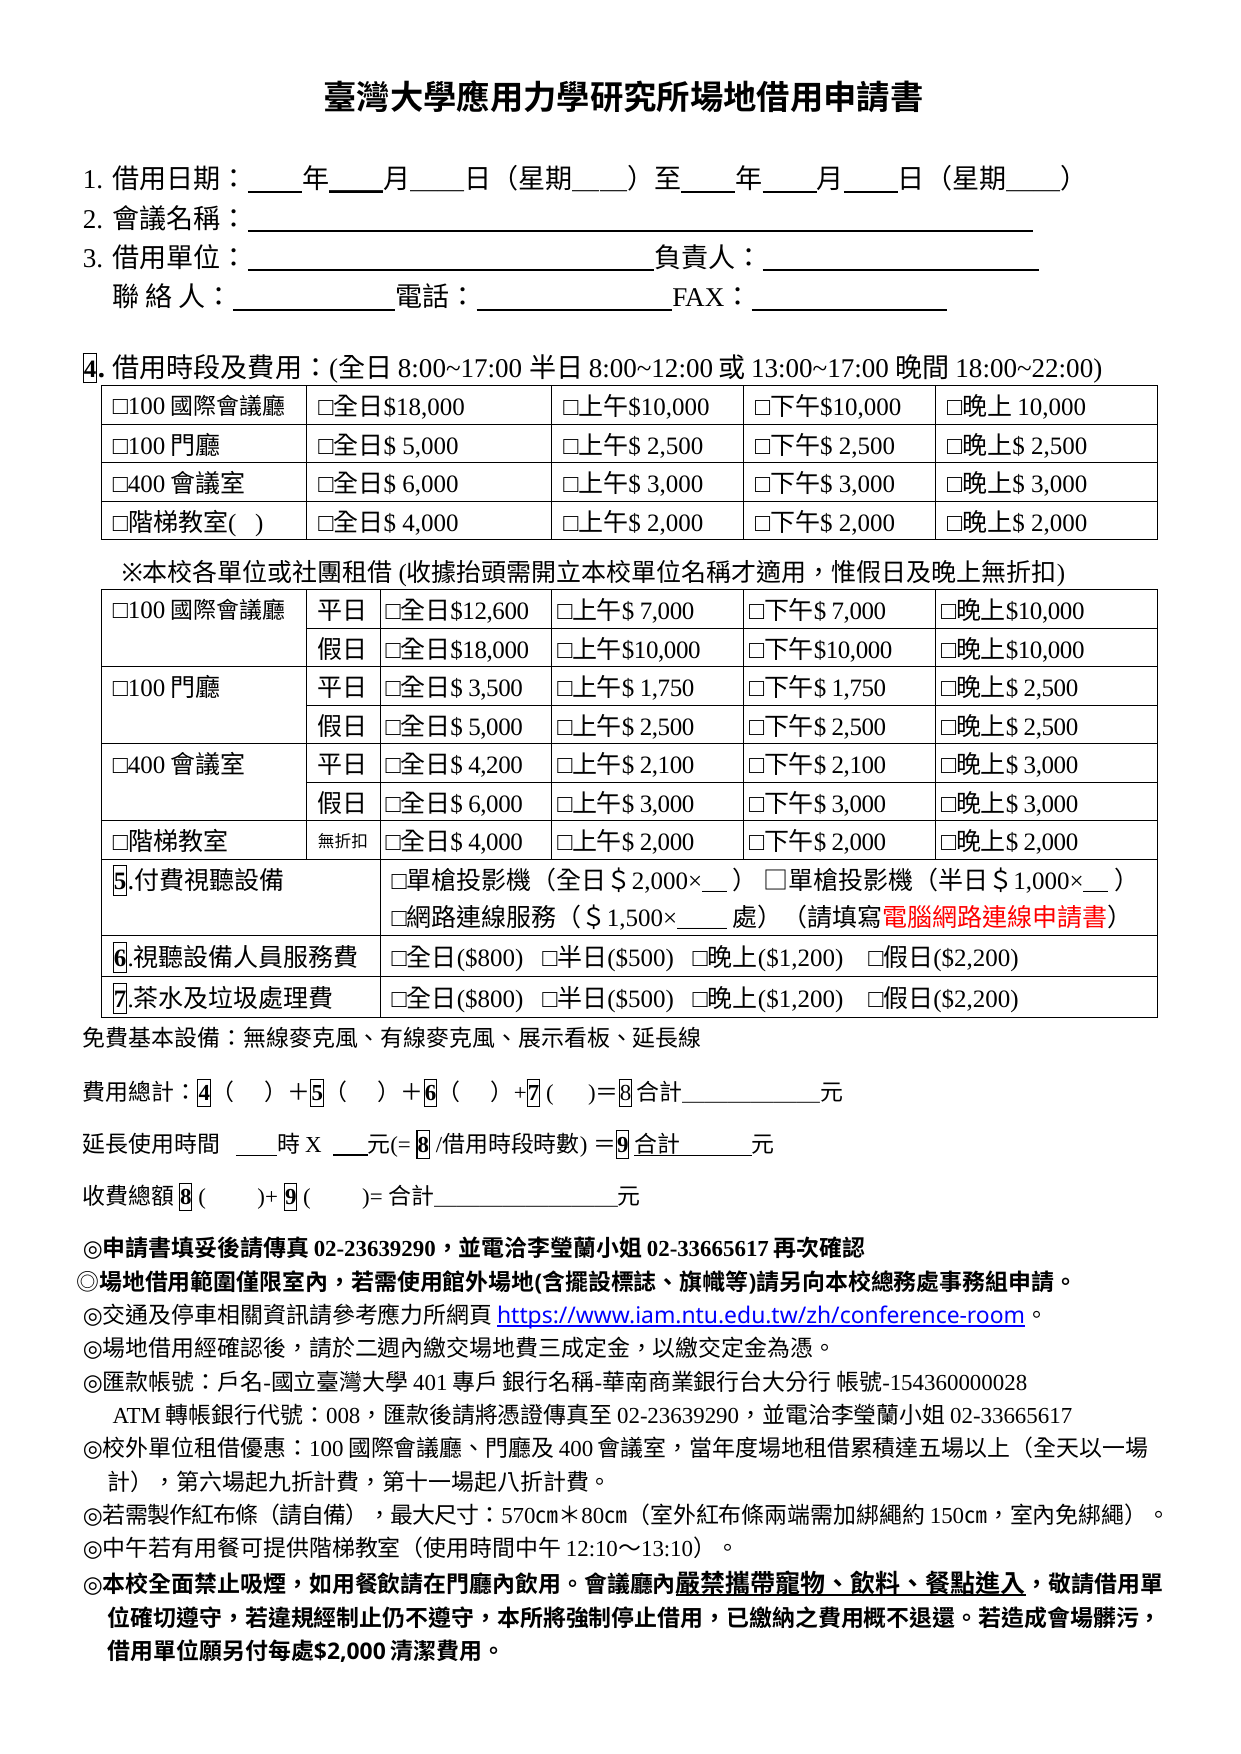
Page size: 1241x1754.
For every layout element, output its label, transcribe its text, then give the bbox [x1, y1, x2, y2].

text 臺灣大學應用力學研究所場地借用申請書 [83, 71, 1163, 119]
table_cell □晚上$ 3,000 [936, 783, 1157, 820]
text 1. 借用日期： 年＿＿月＿＿日（星期＿＿）至 年 月 日（星期＿＿） [83, 157, 1163, 197]
table_cell □下午$ 2,500 [744, 425, 935, 462]
text 3. 借用單位： 負責人： [83, 236, 1163, 275]
table_cell □上午$ 2,000 [552, 821, 743, 859]
table_cell □晚上$ 2,500 [936, 667, 1157, 704]
table_cell □單槍投影機（全日＄2,000×＿ ） □單槍投影機（半日＄1,000×＿ ） □網路連線服務（＄1,500×＿＿ 處）（請填寫電腦網路連線申請書） [381, 860, 1157, 935]
table_cell □全日$ 4,000 [307, 502, 551, 539]
table_header □全日$12,600 [381, 590, 551, 627]
table_cell □下午$10,000 [744, 629, 935, 666]
table_cell □全日$ 5,000 [307, 425, 551, 462]
table_cell □下午$ 2,000 [744, 821, 935, 859]
table_cell □全日$ 3,500 [381, 667, 551, 704]
text ◎場地借用範圍僅限室內，若需使用館外場地(含擺設標誌、旗幟等)請另向本校總務處事務組申請。 [45, 1263, 1163, 1297]
table_cell □上午$ 2,500 [552, 425, 743, 462]
table_header □下午$10,000 [744, 386, 935, 423]
table_cell □全日($800) □半日($500) □晚上($1,200) □假日($2,200) [381, 936, 1157, 976]
table_cell □上午$ 1,750 [552, 667, 743, 704]
table_cell □階梯教室( ) [102, 502, 306, 539]
table_cell □晚上$ 2,000 [936, 502, 1157, 539]
table_cell 平日 [307, 667, 380, 704]
table_cell □下午$ 2,500 [744, 706, 935, 743]
table_cell □400會議室 [102, 744, 306, 820]
table_cell □下午$ 3,000 [744, 783, 935, 820]
table_header □全日$18,000 [307, 386, 551, 423]
table_cell □晚上$ 3,000 [936, 463, 1157, 501]
table_cell 假日 [307, 783, 380, 820]
text ◎申請書填妥後請傳真02-23639290，並電洽李瑩蘭小姐02-33665617再次確認 [83, 1230, 1189, 1263]
text ※本校各單位或社團租借 (收據抬頭需開立本校單位名稱才適用，惟假日及晚上無折扣) [101, 551, 1163, 589]
table_cell □上午$ 2,500 [552, 706, 743, 743]
table_header □上午$ 7,000 [552, 590, 743, 627]
text 2. 會議名稱： [83, 197, 1163, 236]
text ◎匯款帳號：戶名-國立臺灣大學401專戶 銀行名稱-華南商業銀行台大分行 帳號-154360000028 [83, 1363, 1163, 1397]
table_cell □晚上$10,000 [936, 629, 1157, 666]
table_cell □下午$ 2,100 [744, 744, 935, 782]
table_cell □全日$ 4,000 [381, 821, 551, 859]
text ◎校外單位租借優惠：100國際會議廳、門廳及400會議室，當年度場地租借累積達五場以上（全天以一場計），第六場起九折計費，第十一場起八折計費。 [83, 1430, 1163, 1497]
table_cell □100門廳 [102, 667, 306, 743]
text ◎本校全面禁止吸煙，如用餐飲請在門廳內飲用。會議廳內嚴禁攜帶寵物、飲料、餐點進入，敬請借用單位確切遵守，若違規經制止仍不遵守，本所將強制停止借用，已繳納之費用概不退還。若造成會場髒污，借用單位願另付每處$2,000清潔費用。 [83, 1563, 1163, 1666]
table_header □晚上$10,000 [936, 590, 1157, 627]
text 延長使用時間 時 X 元(= 8 /借用時段時數) ＝9合計 元 [83, 1126, 1189, 1159]
table_cell □全日$ 4,200 [381, 744, 551, 782]
table_header □100國際會議廳 [102, 590, 306, 666]
text ◎交通及停車相關資訊請參考應力所網頁https://www.iam.ntu.edu.tw/zh/conference-room。 ◎場地借用經確認後，請於二週內繳交場地費三成定金，以繳交定金為憑。 [83, 1297, 1163, 1363]
text ◎中午若有用餐可提供階梯教室（使用時間中午12:10～13:10）。 [83, 1530, 1163, 1563]
text ATM轉帳銀行代號：008，匯款後請將憑證傳真至02-23639290，並電洽李瑩蘭小姐02-33665617 [83, 1397, 1175, 1430]
table_cell □晚上$ 2,500 [936, 706, 1157, 743]
table_cell □上午$ 2,100 [552, 744, 743, 782]
table_cell □400會議室 [102, 463, 306, 501]
table_cell 平日 [307, 744, 380, 782]
table_cell □下午$ 3,000 [744, 463, 935, 501]
table_header □上午$10,000 [552, 386, 743, 423]
table_cell □上午$ 2,000 [552, 502, 743, 539]
table_cell □全日$ 6,000 [307, 463, 551, 501]
table_cell □上午$ 3,000 [552, 463, 743, 501]
text 免費基本設備：無線麥克風、有線麥克風、展示看板、延長線 [83, 1018, 1189, 1056]
text 聯 絡 人： 電話： FAX： [83, 275, 1163, 314]
table_cell □全日$18,000 [381, 629, 551, 666]
text 4. 借用時段及費用：(全日8:00~17:00 半日8:00~12:00或13:00~17:00 晚間18:00~22:00) [83, 346, 1163, 385]
table_cell □全日$ 5,000 [381, 706, 551, 743]
table_cell □下午$ 1,750 [744, 667, 935, 704]
table_cell □全日$ 6,000 [381, 783, 551, 820]
table_cell □上午$10,000 [552, 629, 743, 666]
table_cell 假日 [307, 629, 380, 666]
table_cell □下午$ 2,000 [744, 502, 935, 539]
text 收費總額8 ( )+ 9 ( )= 合計＿＿＿＿＿＿＿＿元 [83, 1178, 1189, 1211]
text ◎若需製作紅布條（請自備），最大尺寸：570㎝＊80㎝（室外紅布條兩端需加綁繩約150㎝，室內免綁繩）。 [83, 1497, 1170, 1530]
table_cell 6.視聽設備人員服務費 [102, 936, 380, 976]
table_cell 5.付費視聽設備 [102, 860, 380, 935]
table_cell □晚上$ 2,000 [936, 821, 1157, 859]
table_cell 無折扣 [307, 821, 380, 859]
table_cell □晚上$ 3,000 [936, 744, 1157, 782]
table_cell 7.茶水及垃圾處理費 [102, 977, 380, 1017]
table_cell □上午$ 3,000 [552, 783, 743, 820]
table_cell □階梯教室 [102, 821, 306, 859]
table_cell □晚上$ 2,500 [936, 425, 1157, 462]
table_cell □100門廳 [102, 425, 306, 462]
table_header □下午$ 7,000 [744, 590, 935, 627]
table_cell 假日 [307, 706, 380, 743]
table_header 平日 [307, 590, 380, 627]
table_cell □全日($800) □半日($500) □晚上($1,200) □假日($2,200) [381, 977, 1157, 1017]
table_header □100國際會議廳 [102, 386, 306, 423]
table_header □晚上10,000 [936, 386, 1157, 423]
text 費用總計：4（ ）＋5（ ）＋6（ ）+7 ( )＝8合計＿＿＿＿＿＿元 [83, 1074, 1189, 1107]
